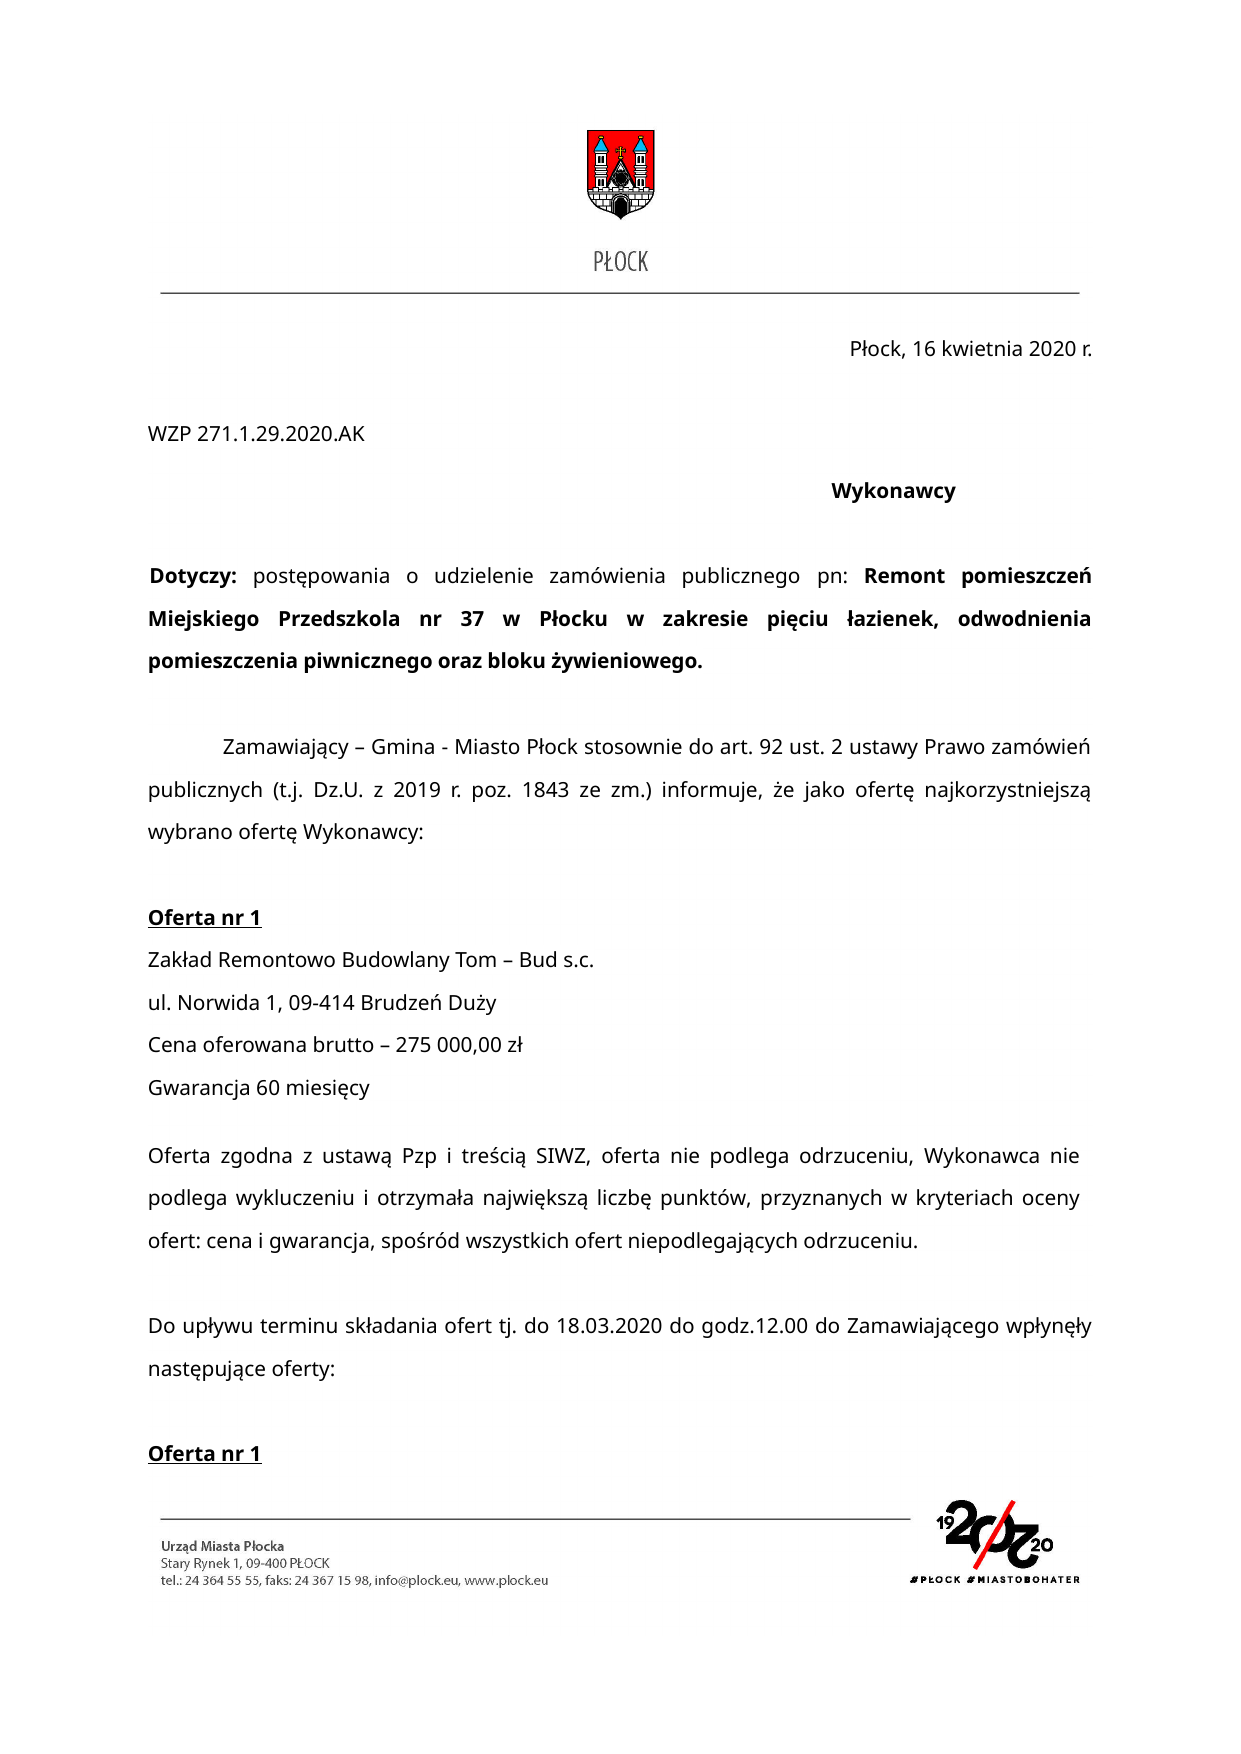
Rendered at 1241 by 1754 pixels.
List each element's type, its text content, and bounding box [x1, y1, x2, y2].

picture [147, 829, 1093, 927]
picture [147, 928, 1093, 1463]
text WZP 271.1.29.2020.AK [148, 419, 1093, 447]
picture [147, 427, 1093, 828]
text Gwarancja 60 miesięcy [148, 1073, 1093, 1101]
text Wykonawcy [148, 476, 1093, 504]
picture [147, 114, 1093, 426]
text Dotyczy: postępowania o udzielenie zamówienia publicznego pn: Remont pomieszczeń Miejskiego Przedszkola nr 37 w Płocku w zakresie pięciu łazienek, odwodnienia pomieszczenia piwnicznego oraz bloku żywieniowego. [148, 561, 1093, 675]
text Do upływu terminu składania ofert tj. do 18.03.2020 do godz.12.00 do Zamawiającego wpłynęły następujące oferty: [148, 1311, 1093, 1382]
text ul. Norwida 1, 09-414 Brudzeń Duży [148, 988, 1093, 1016]
text Zamawiający – Gmina - Miasto Płock stosownie do art. 92 ust. 2 ustawy Prawo zamówień publicznych (t.j. Dz.U. z 2019 r. poz. 1843 ze zm.) informuje, że jako ofertę najkorzystniejszą wybrano ofertę Wykonawcy: [148, 732, 1093, 846]
text Zakład Remontowo Budowlany Tom – Bud s.c. [148, 945, 1093, 974]
text Oferta nr 1 [148, 1439, 1093, 1467]
list Oferta zgodna z ustawą Pzp i treścią SIWZ, oferta nie podlega odrzuceniu, Wykonawca nie podlega wykluczeniu i otrzymała największą liczbę punktów, przyznanych w kryteriach oceny ofert: cena i gwarancja, spośród wszystkich ofert niepodlegających odrzuceniu. [148, 1141, 1081, 1254]
text Oferta nr 1 [148, 903, 1093, 931]
text Płock, 16 kwietnia 2020 r. [148, 334, 1093, 362]
text Cena oferowana brutto – 275 000,00 zł [148, 1030, 1093, 1059]
picture [147, 1464, 1093, 1636]
